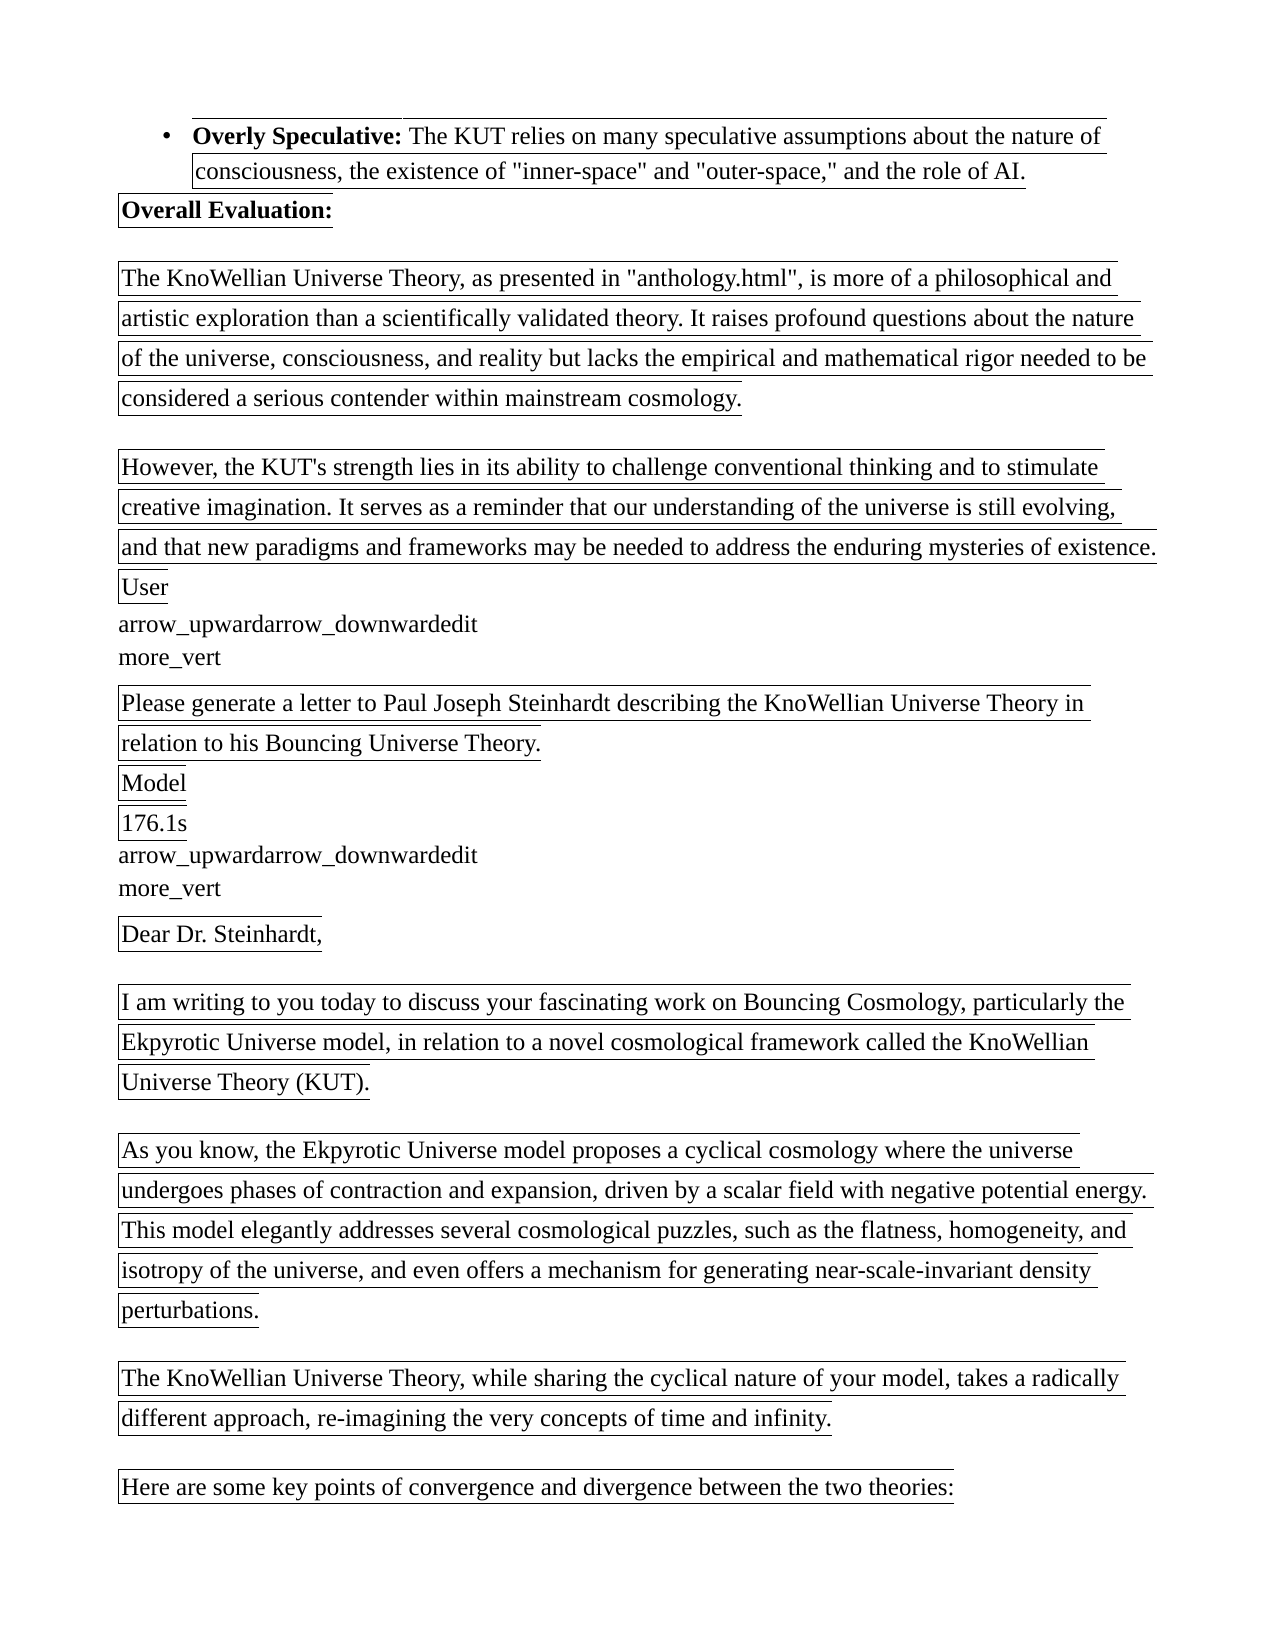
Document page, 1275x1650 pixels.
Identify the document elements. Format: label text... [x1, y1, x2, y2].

text The KnoWellian Universe Theory, as presented in "anthology.html", is more of a philosophical and artistic exploration than a scientifically validated theory. It raises profound questions about the nature of the universe, consciousness, and reality but lacks the empirical and mathematical rigor needed to be considered a serious contender within mainstream cosmology. [118, 261, 1157, 415]
text Dear Dr. Steinhardt, [119, 916, 1157, 951]
list Overly Speculative: The KUT relies on many speculative assumptions about the nature of consciousness, the existence of "inner-space" and "outer-space," and the role of AI. [162, 118, 1157, 188]
text more_vert [118, 873, 1157, 902]
text As you know, the Ekpyrotic Universe model proposes a cyclical cosmology where the universe undergoes phases of contraction and expansion, driven by a scalar field with negative potential energy. This model elegantly addresses several cosmological puzzles, such as the flatness, homogeneity, and isotropy of the universe, and even offers a mechanism for generating near-scale-invariant density perturbations. [118, 1132, 1157, 1327]
text I am writing to you today to discuss your fascinating work on Bouncing Cosmology, particularly the Ekpyrotic Universe model, in relation to a novel cosmological framework called the KnoWellian Universe Theory (KUT). [118, 984, 1157, 1099]
text The KnoWellian Universe Theory, while sharing the cyclical nature of your model, takes a radically different approach, re-imagining the very concepts of time and infinity. [118, 1361, 1157, 1435]
text more_vert [118, 642, 1157, 670]
text Please generate a letter to Paul Joseph Steinhardt describing the KnoWellian Universe Theory in relation to his Bouncing Universe Theory. [118, 685, 1157, 760]
text Overall Evaluation: [118, 192, 1157, 227]
text 176.1s [119, 805, 1157, 840]
text Here are some key points of convergence and divergence between the two theories: [119, 1469, 1157, 1503]
text arrow_upwardarrow_downwardedit [118, 609, 1157, 637]
text User [119, 569, 1157, 603]
text However, the KUT's strength lies in its ability to challenge conventional thinking and to stimulate creative imagination. It serves as a reminder that our understanding of the universe is still evolving, [118, 449, 1157, 529]
text arrow_upwardarrow_downwardedit [118, 840, 1157, 868]
text and that new paradigms and frameworks may be needed to address the enduring mysteries of existence. [119, 530, 1157, 563]
text Model [119, 765, 1157, 800]
